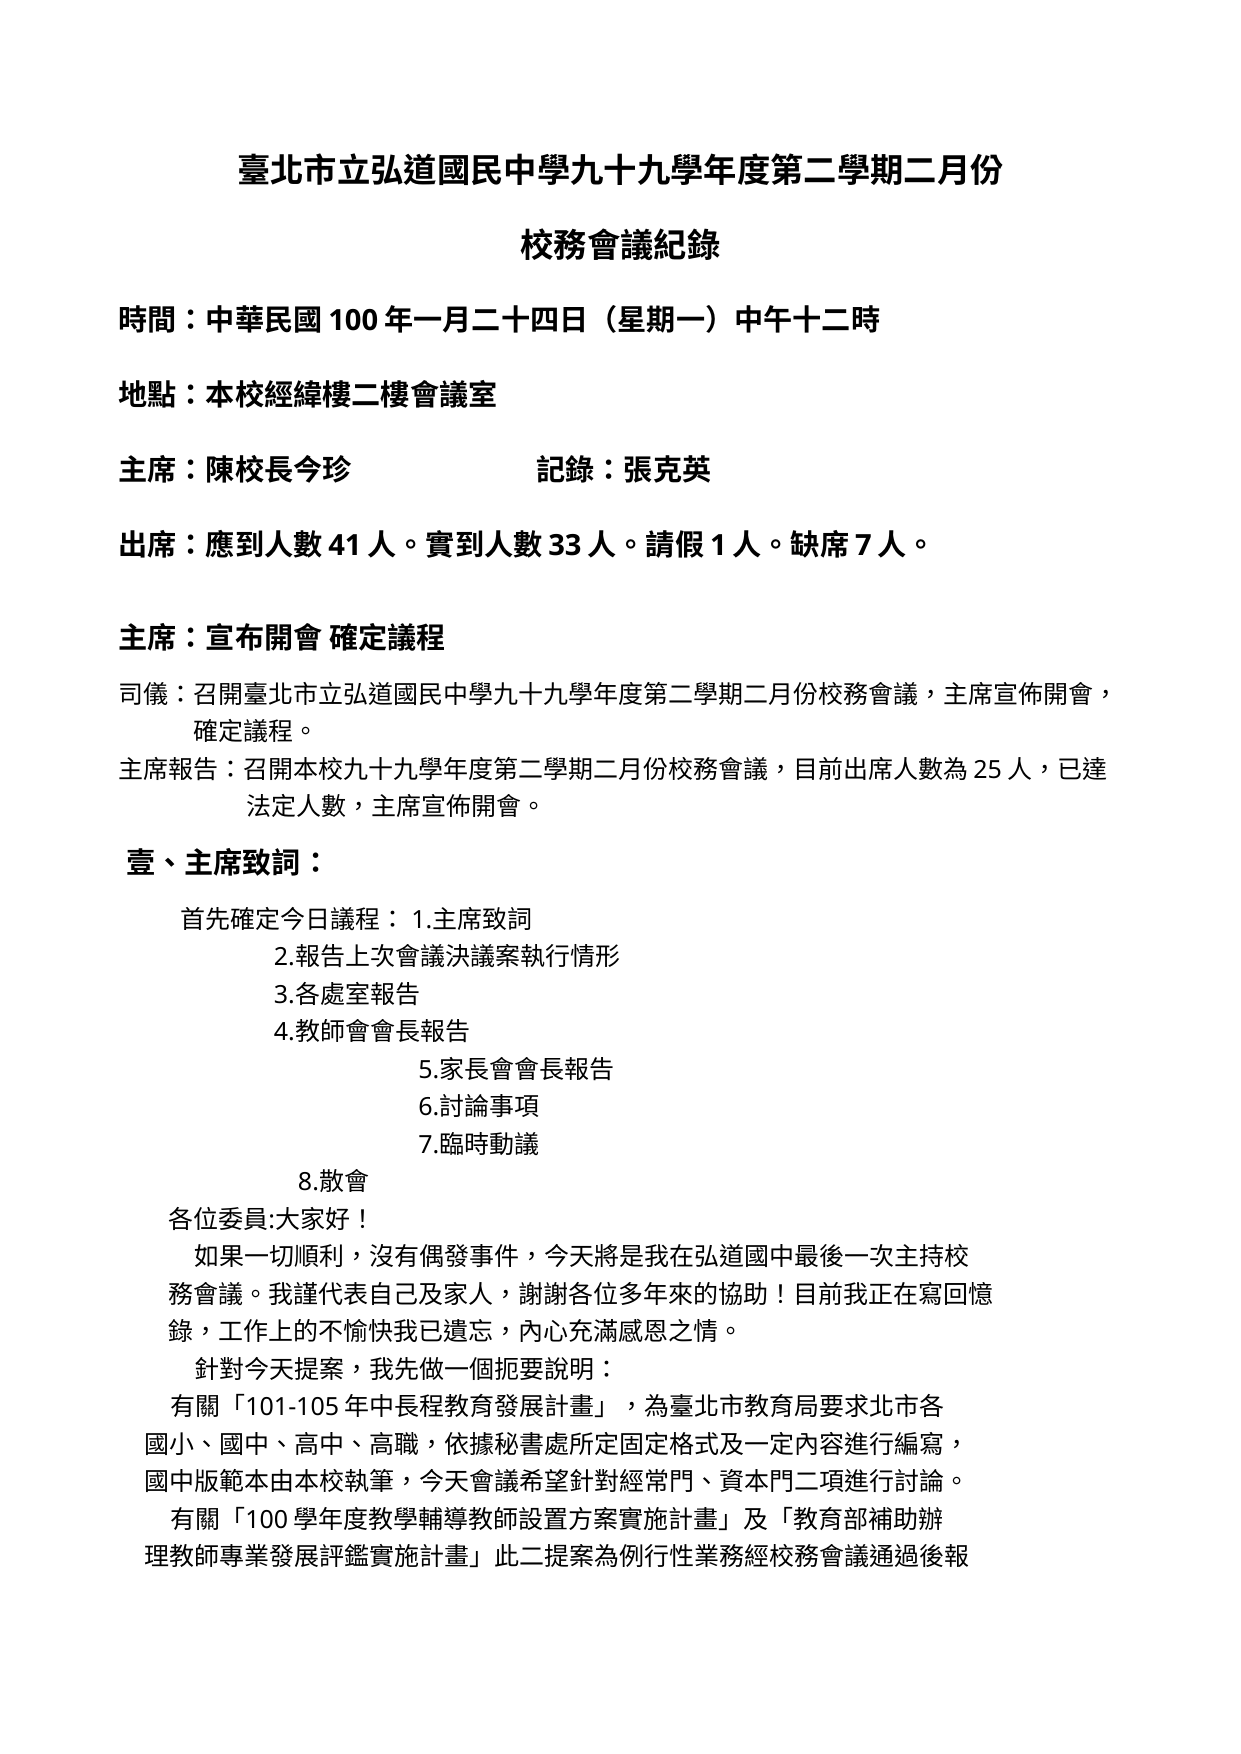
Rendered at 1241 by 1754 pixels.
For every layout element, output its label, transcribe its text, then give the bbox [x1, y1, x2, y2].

text 主席報告：召開本校九十九學年度第二學期二月份校務會議，目前出席人數為25人，已達法定人數，主席宣佈開會。 [118, 749, 1122, 824]
text 確定議程。 [118, 711, 1122, 749]
text 出席：應到人數41人。實到人數33人。請假1人。缺席7人。 [118, 505, 1122, 580]
text 各位委員:大家好！ [118, 1199, 1122, 1236]
text 地點：本校經緯樓二樓會議室 [118, 355, 1122, 430]
text 有關「100學年度教學輔導教師設置方案實施計畫」及「教育部補助辦 [118, 1499, 1122, 1536]
text 校務會議紀錄 [118, 205, 1122, 280]
text 針對今天提案，我先做一個扼要說明： [118, 1349, 1122, 1386]
text 6.討論事項 [118, 1086, 1122, 1124]
text 理教師專業發展評鑑實施計畫」此二提案為例行性業務經校務會議通過後報 [118, 1536, 1122, 1574]
text 司儀：召開臺北市立弘道國民中學九十九學年度第二學期二月份校務會議，主席宣佈開會， [118, 674, 1122, 711]
text 2.報告上次會議決議案執行情形 [118, 936, 1122, 974]
text 主席：宣布開會 確定議程 [118, 599, 1122, 674]
text 時間：中華民國100年一月二十四日（星期一）中午十二時 [118, 280, 1122, 355]
text 有關「101-105年中長程教育發展計畫」，為臺北市教育局要求北市各 [118, 1386, 1122, 1424]
text 如果一切順利，沒有偶發事件，今天將是我在弘道國中最後一次主持校 [118, 1236, 1122, 1274]
text 國中版範本由本校執筆，今天會議希望針對經常門、資本門二項進行討論。 [118, 1461, 1122, 1499]
text 5.家長會會長報告 [118, 1049, 1122, 1086]
text 8.散會 [118, 1161, 1122, 1199]
text 首先確定今日議程： 1.主席致詞 [118, 899, 1122, 936]
text 國小、國中、高中、高職，依據秘書處所定固定格式及一定內容進行編寫， [118, 1424, 1122, 1461]
text 壹、主席致詞： [118, 824, 1122, 899]
text 4.教師會會長報告 [118, 1011, 1122, 1049]
text 主席：陳校長今珍 記錄：張克英 [118, 430, 1122, 505]
text 7.臨時動議 [118, 1124, 1122, 1161]
text 3.各處室報告 [118, 974, 1122, 1011]
text 錄，工作上的不愉快我已遺忘，內心充滿感恩之情。 [118, 1311, 1122, 1349]
text 臺北市立弘道國民中學九十九學年度第二學期二月份 [118, 130, 1122, 205]
text 務會議。我謹代表自己及家人，謝謝各位多年來的協助！目前我正在寫回憶 [118, 1274, 1122, 1311]
